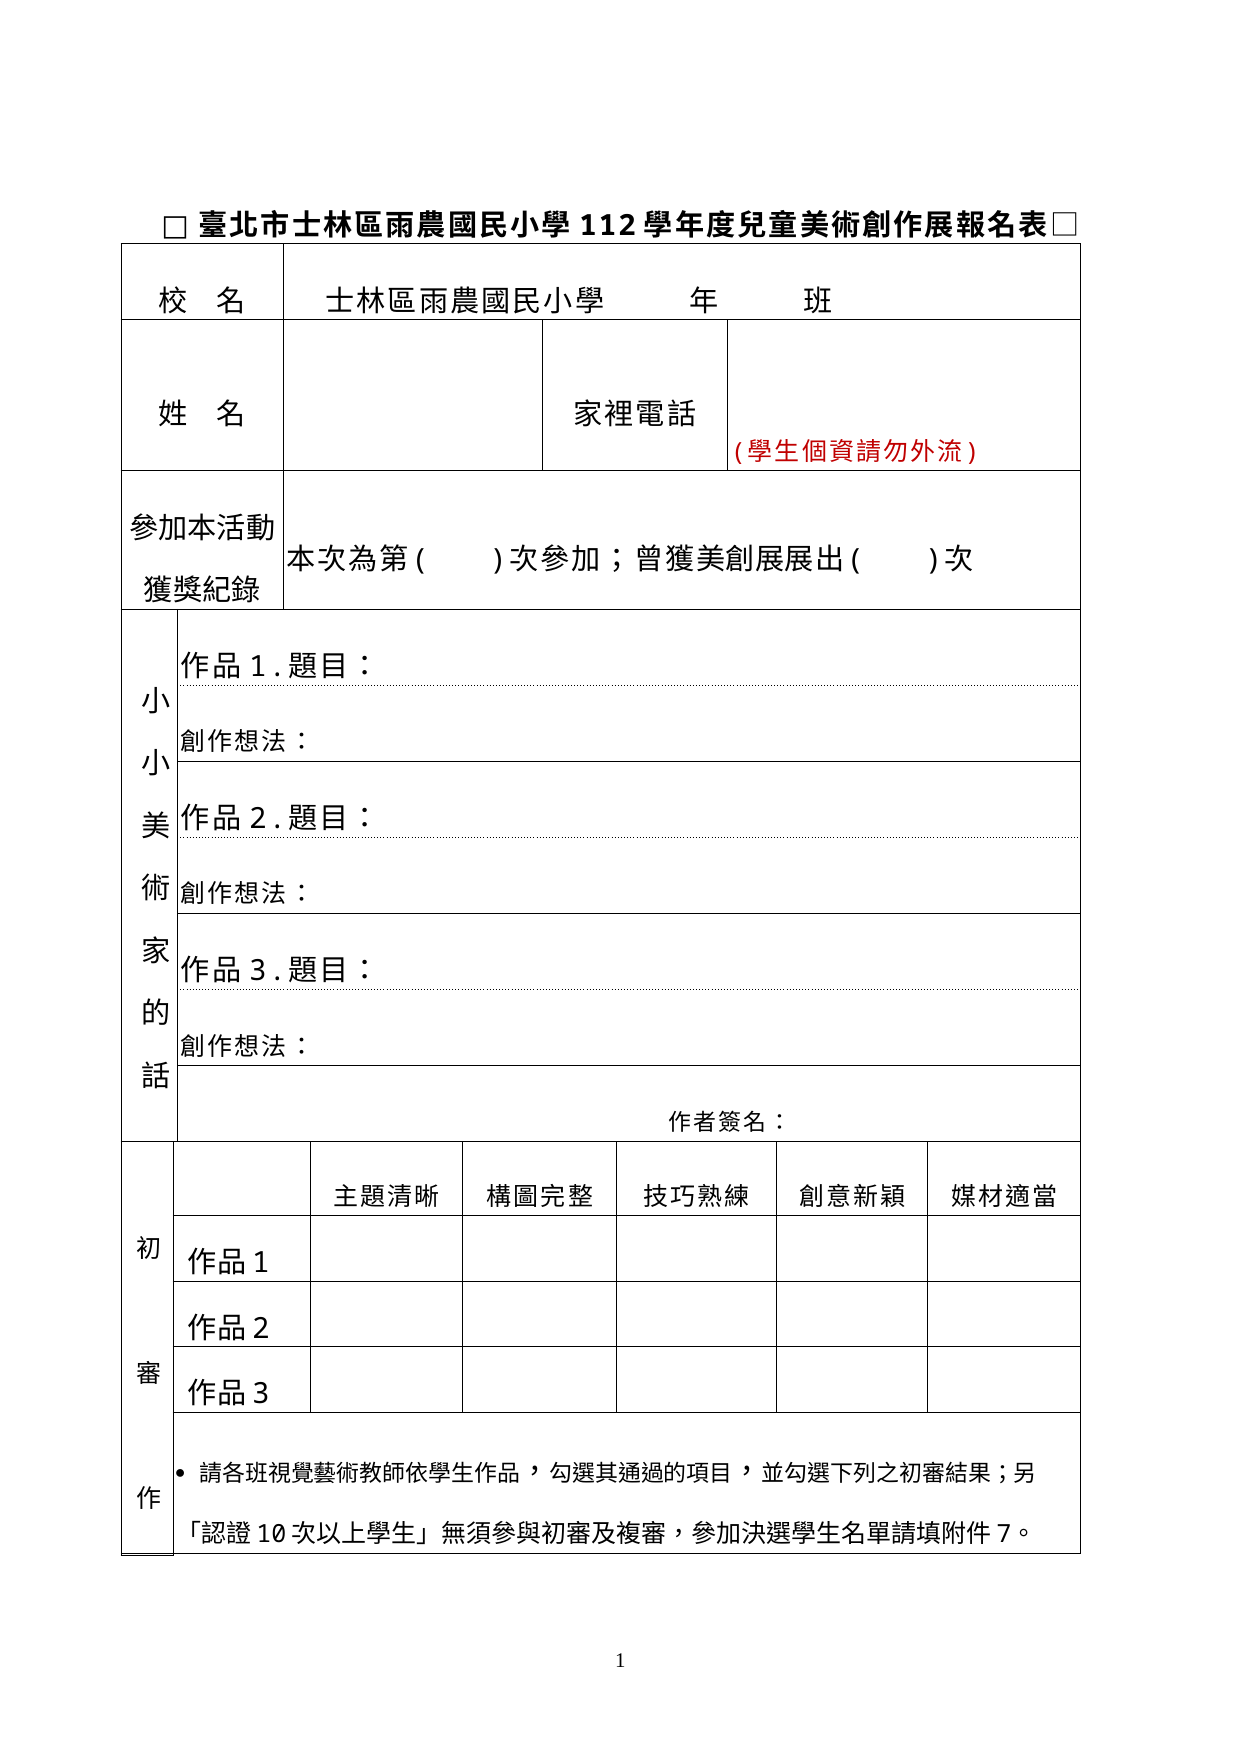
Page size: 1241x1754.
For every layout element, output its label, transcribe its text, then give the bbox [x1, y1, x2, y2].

table_cell 作者簽名： [178, 1066, 1080, 1141]
table_cell 主題清晰 [311, 1142, 462, 1215]
table_cell [463, 1216, 616, 1281]
table_cell [463, 1347, 616, 1412]
table_cell 作品1.題目： [178, 610, 1080, 685]
table_cell [777, 1282, 927, 1346]
table_header 士林區雨農國民小學 年 班 [284, 244, 1080, 319]
table_cell 初 審 作 [122, 1142, 173, 1552]
table_cell  請各班視覺藝術教師依學生作品，勾選其通過的項目，並勾選下列之初審結果；另「認證10次以上學生」無須參與初審及複審，參加決選學生名單請填附件7。 [174, 1413, 1080, 1552]
table_cell 構圖完整 [463, 1142, 616, 1215]
table_cell [777, 1347, 927, 1412]
table_cell [928, 1347, 1080, 1412]
table_cell [617, 1216, 776, 1281]
table_cell 家裡電話 [543, 320, 727, 470]
table_cell [311, 1216, 462, 1281]
table_cell (學生個資請勿外流) [728, 320, 1080, 470]
table_cell [617, 1282, 776, 1346]
table_cell [928, 1282, 1080, 1346]
table_cell 技巧熟練 [617, 1142, 776, 1215]
table_cell 作品1 [174, 1216, 310, 1281]
table_cell 創作想法： [178, 685, 1080, 761]
table_cell [284, 320, 542, 470]
table_cell 本次為第( )次參加；曾獲美創展展出( )次 [284, 471, 1080, 609]
table_cell 作品2.題目： [178, 762, 1080, 837]
list 臺北市士林區雨農國民小學112學年度兒童美術創作展報名表□ [118, 181, 1122, 243]
table_header 校 名 [122, 244, 283, 319]
table_cell 創作想法： [178, 989, 1080, 1065]
table_cell 作品3 [174, 1347, 310, 1412]
table_cell [311, 1282, 462, 1346]
table_cell [174, 1142, 310, 1215]
table_cell [777, 1216, 927, 1281]
table_cell 姓 名 [122, 320, 283, 470]
table_cell 作品2 [174, 1282, 310, 1346]
table_cell 媒材適當 [928, 1142, 1080, 1215]
table_cell 小小美術家的話 [122, 610, 177, 1141]
table_cell [311, 1347, 462, 1412]
table_cell 參加本活動獲獎紀錄 [122, 471, 283, 609]
table_cell [617, 1347, 776, 1412]
table_cell 創作想法： [178, 837, 1080, 913]
table_cell [928, 1216, 1080, 1281]
table_cell 作品3.題目： [178, 914, 1080, 989]
table_cell 創意新穎 [777, 1142, 927, 1215]
table_cell [463, 1282, 616, 1346]
